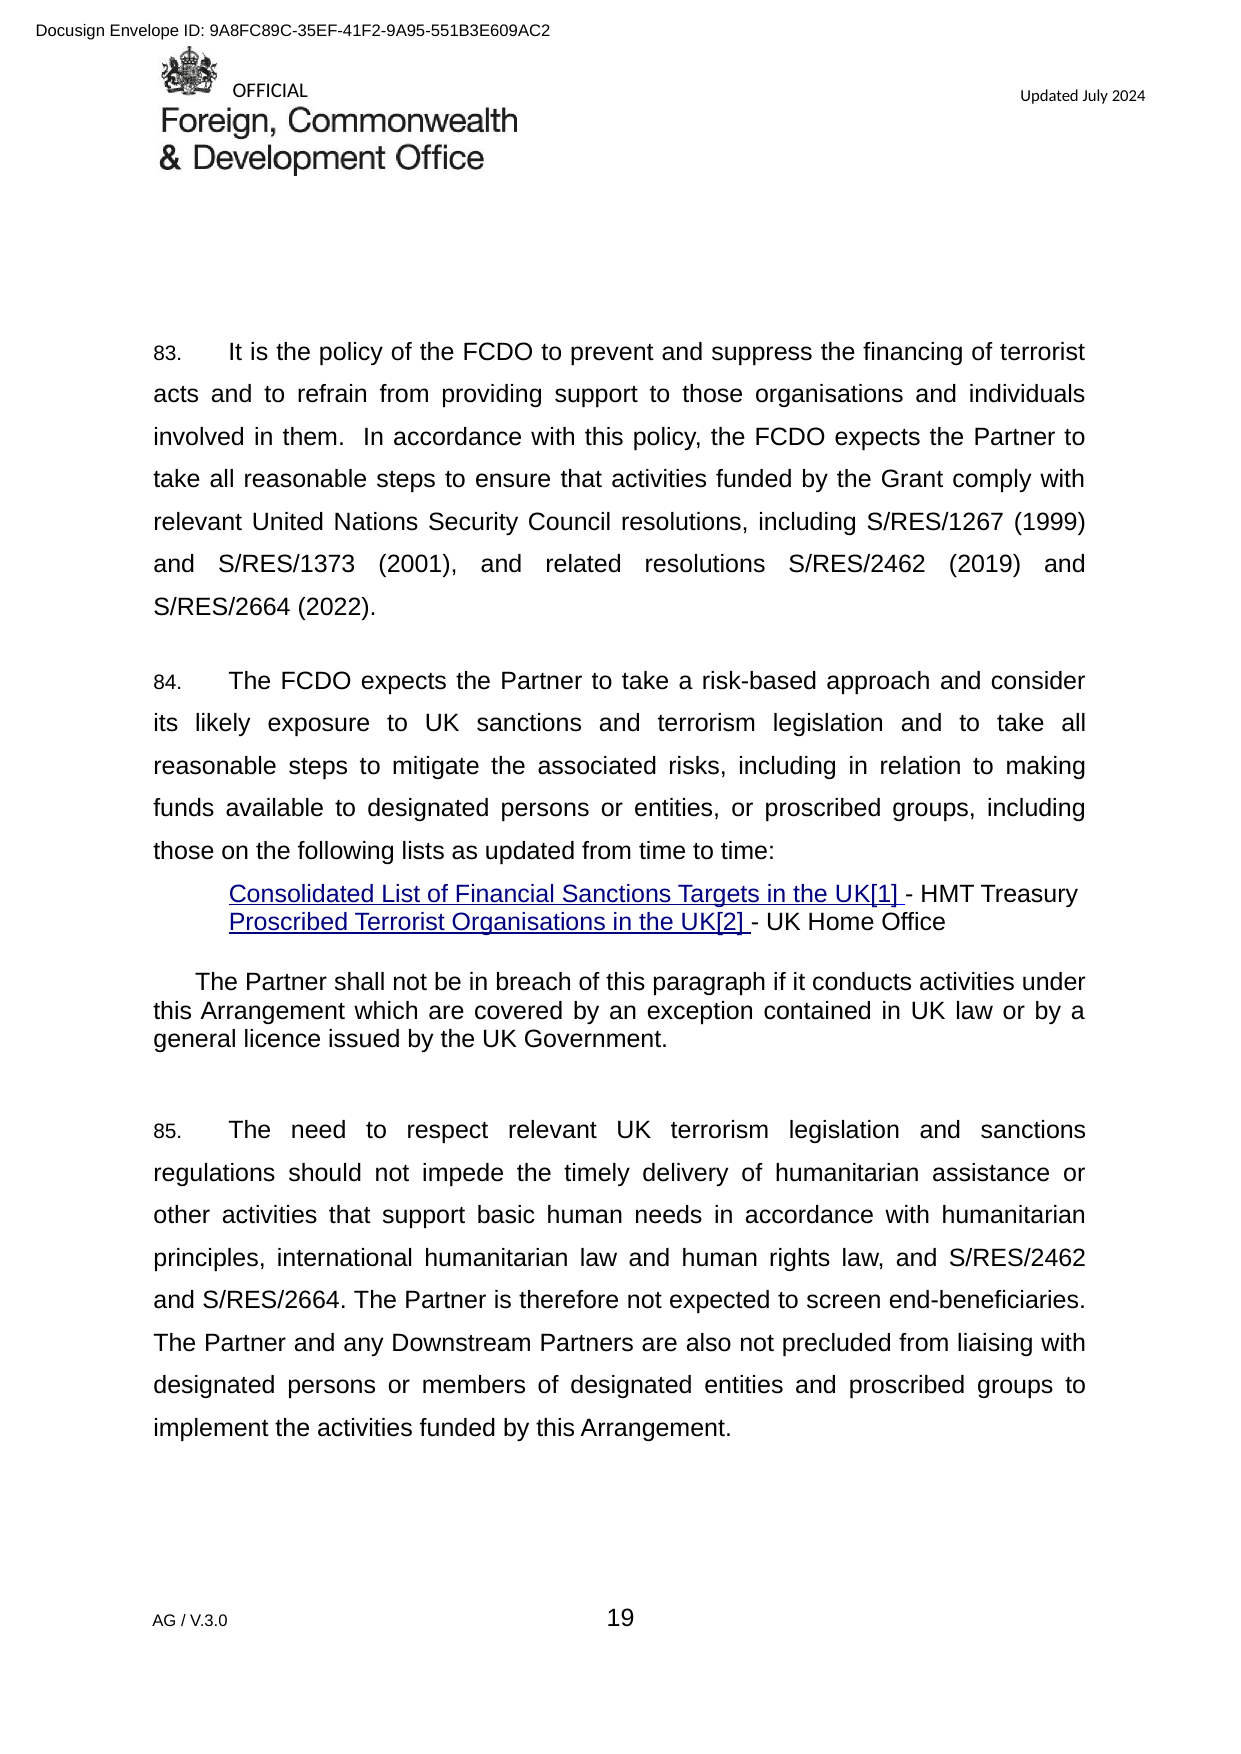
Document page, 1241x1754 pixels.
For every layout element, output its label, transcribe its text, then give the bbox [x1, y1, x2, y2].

text Consolidated List of Financial Sanctions Targets in the UK[1] - HMT Treasury Proscribed Terrorist Organisations in the UK[2] - UK Home Office [228, 879, 1087, 936]
list It is the policy of the FCDO to prevent and suppress the financing of terrorist acts and to refrain from providing support to those organisations and individuals involved in them. In accordance with this policy, the FCDO expects the Partner to take all reasonable steps to ensure that activities funded by the Grant comply with relevant United Nations Security Council resolutions, including S/RES/1267 (1999) and S/RES/1373 (2001), and related resolutions S/RES/2462 (2019) and S/RES/2664 (2022). [153, 337, 1087, 621]
list The need to respect relevant UK terrorism legislation and sanctions regulations should not impede the timely delivery of humanitarian assistance or other activities that support basic human needs in accordance with humanitarian principles, international humanitarian law and human rights law, and S/RES/2462 and S/RES/2664. The Partner is therefore not expected to screen end-beneficiaries. The Partner and any Downstream Partners are also not precluded from liaising with designated persons or members of designated entities and proscribed groups to implement the activities funded by this Arrangement. [153, 1115, 1087, 1441]
list The FCDO expects the Partner to take a risk-based approach and consider its likely exposure to UK sanctions and terrorism legislation and to take all reasonable steps to mitigate the associated risks, including in relation to making funds available to designated persons or entities, or proscribed groups, including those on the following lists as updated from time to time: [153, 666, 1087, 864]
text The Partner shall not be in breach of this paragraph if it conducts activities under this Arrangement which are covered by an exception contained in UK law or by a general licence issued by the UK Government. [153, 967, 1087, 1053]
